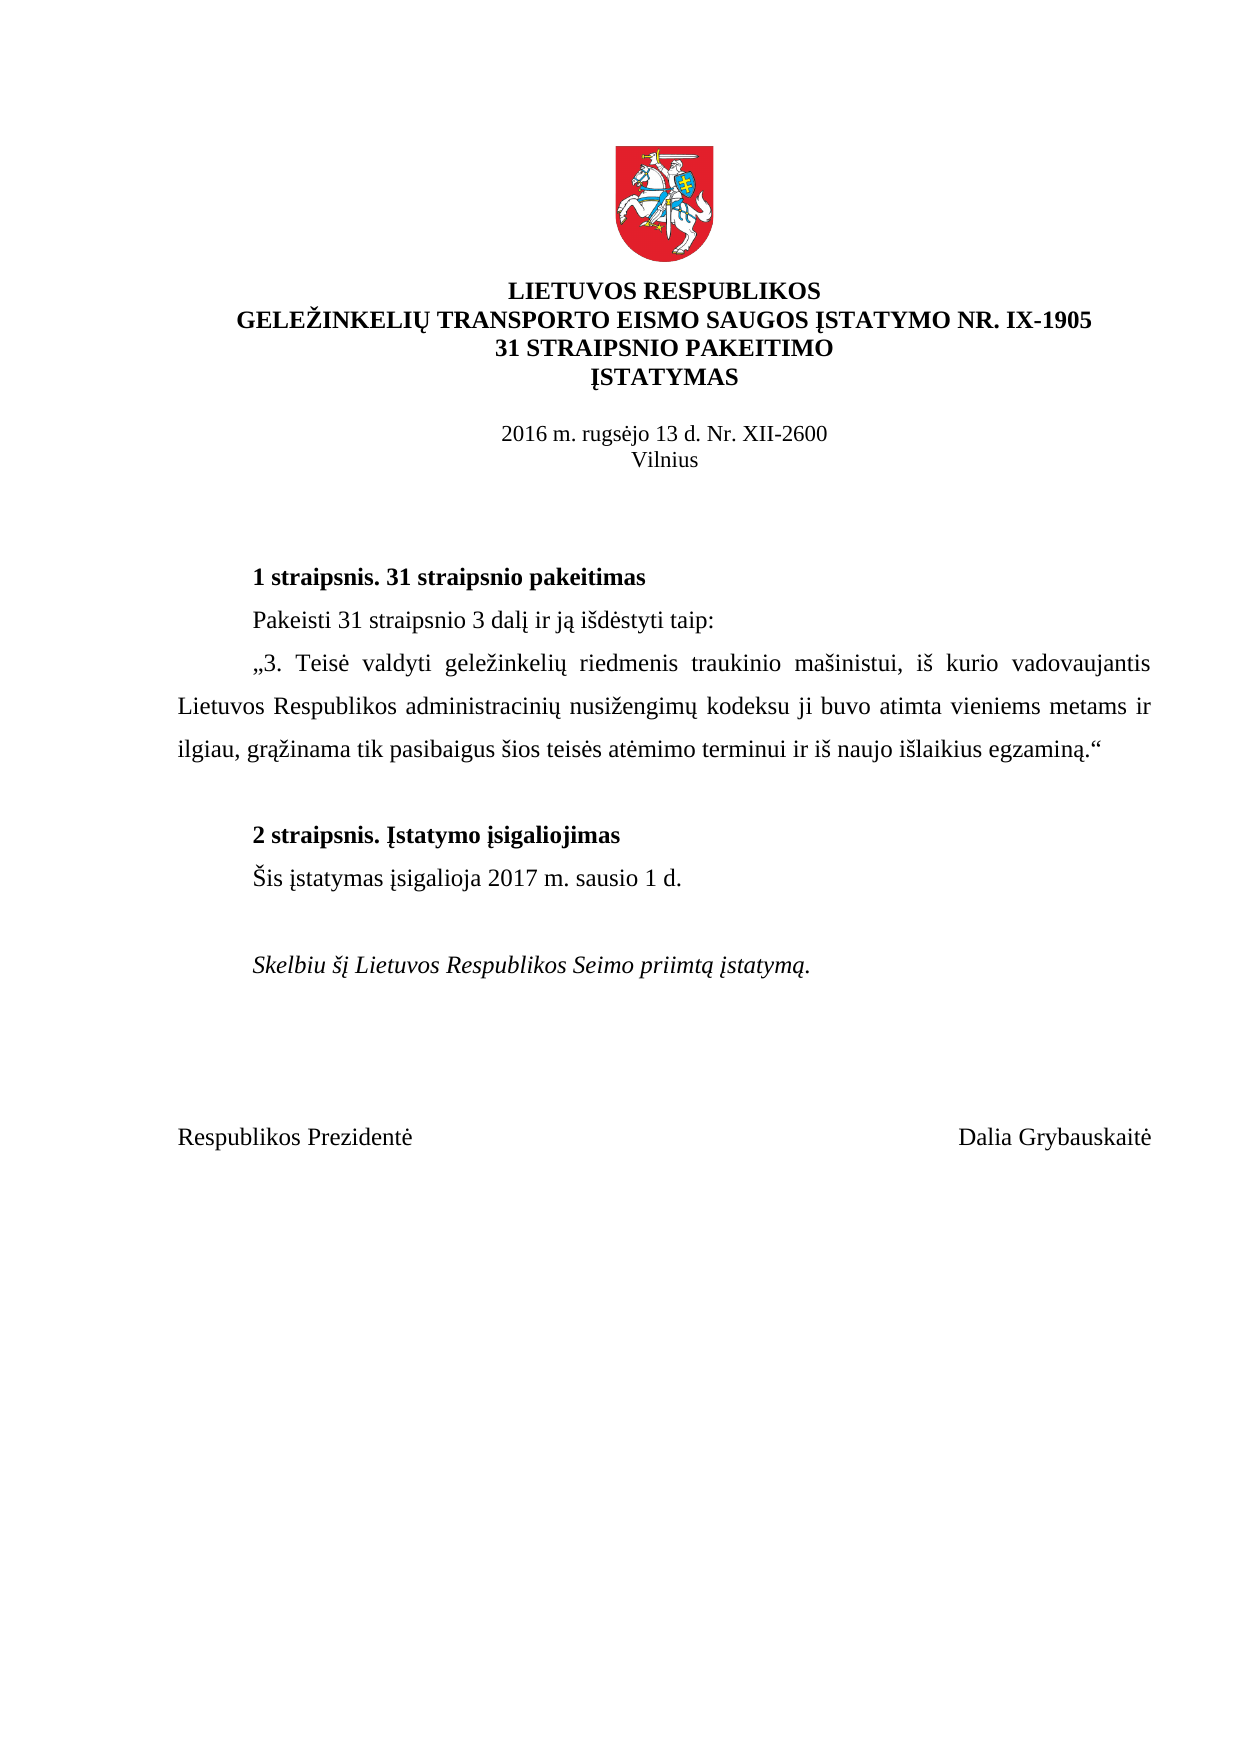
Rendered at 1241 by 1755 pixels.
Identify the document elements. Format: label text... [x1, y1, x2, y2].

text 2016 m. rugsėjo 13 d. Nr. XII-2600 [177, 420, 1152, 446]
text Vilnius [177, 446, 1152, 472]
text ĮSTATYMAS [177, 362, 1152, 391]
text GELEŽINKELIŲ TRANSPORTO EISMO SAUGOS ĮSTATYMO NR. IX-1905 31 STRAIPSNIO PAKEITIMO [177, 305, 1152, 362]
text Respublikos Prezidentė Dalia Grybauskaitė [177, 1122, 1152, 1151]
text LIETUVOS RESPUBLIKOS [177, 276, 1152, 305]
text 2 straipsnis. Įstatymo įsigaliojimas [177, 820, 1152, 849]
text 1 straipsnis. 31 straipsnio pakeitimas [177, 562, 1152, 590]
text Skelbiu šį Lietuvos Respublikos Seimo priimtą įstatymą. [177, 950, 1152, 978]
text „3. Teisė valdyti geležinkelių riedmenis traukinio mašinistui, iš kurio vadovaujantis Lietuvos Respublikos administracinių nusižengimų kodeksu ji buvo atimta vieniems metams ir ilgiau, grąžinama tik pasibaigus šios teisės atėmimo terminui ir iš naujo išlaikius egzaminą.“ [177, 648, 1152, 763]
text Šis įstatymas įsigalioja 2017 m. sausio 1 d. [177, 863, 1152, 892]
text Pakeisti 31 straipsnio 3 dalį ir ją išdėstyti taip: [177, 605, 1152, 633]
